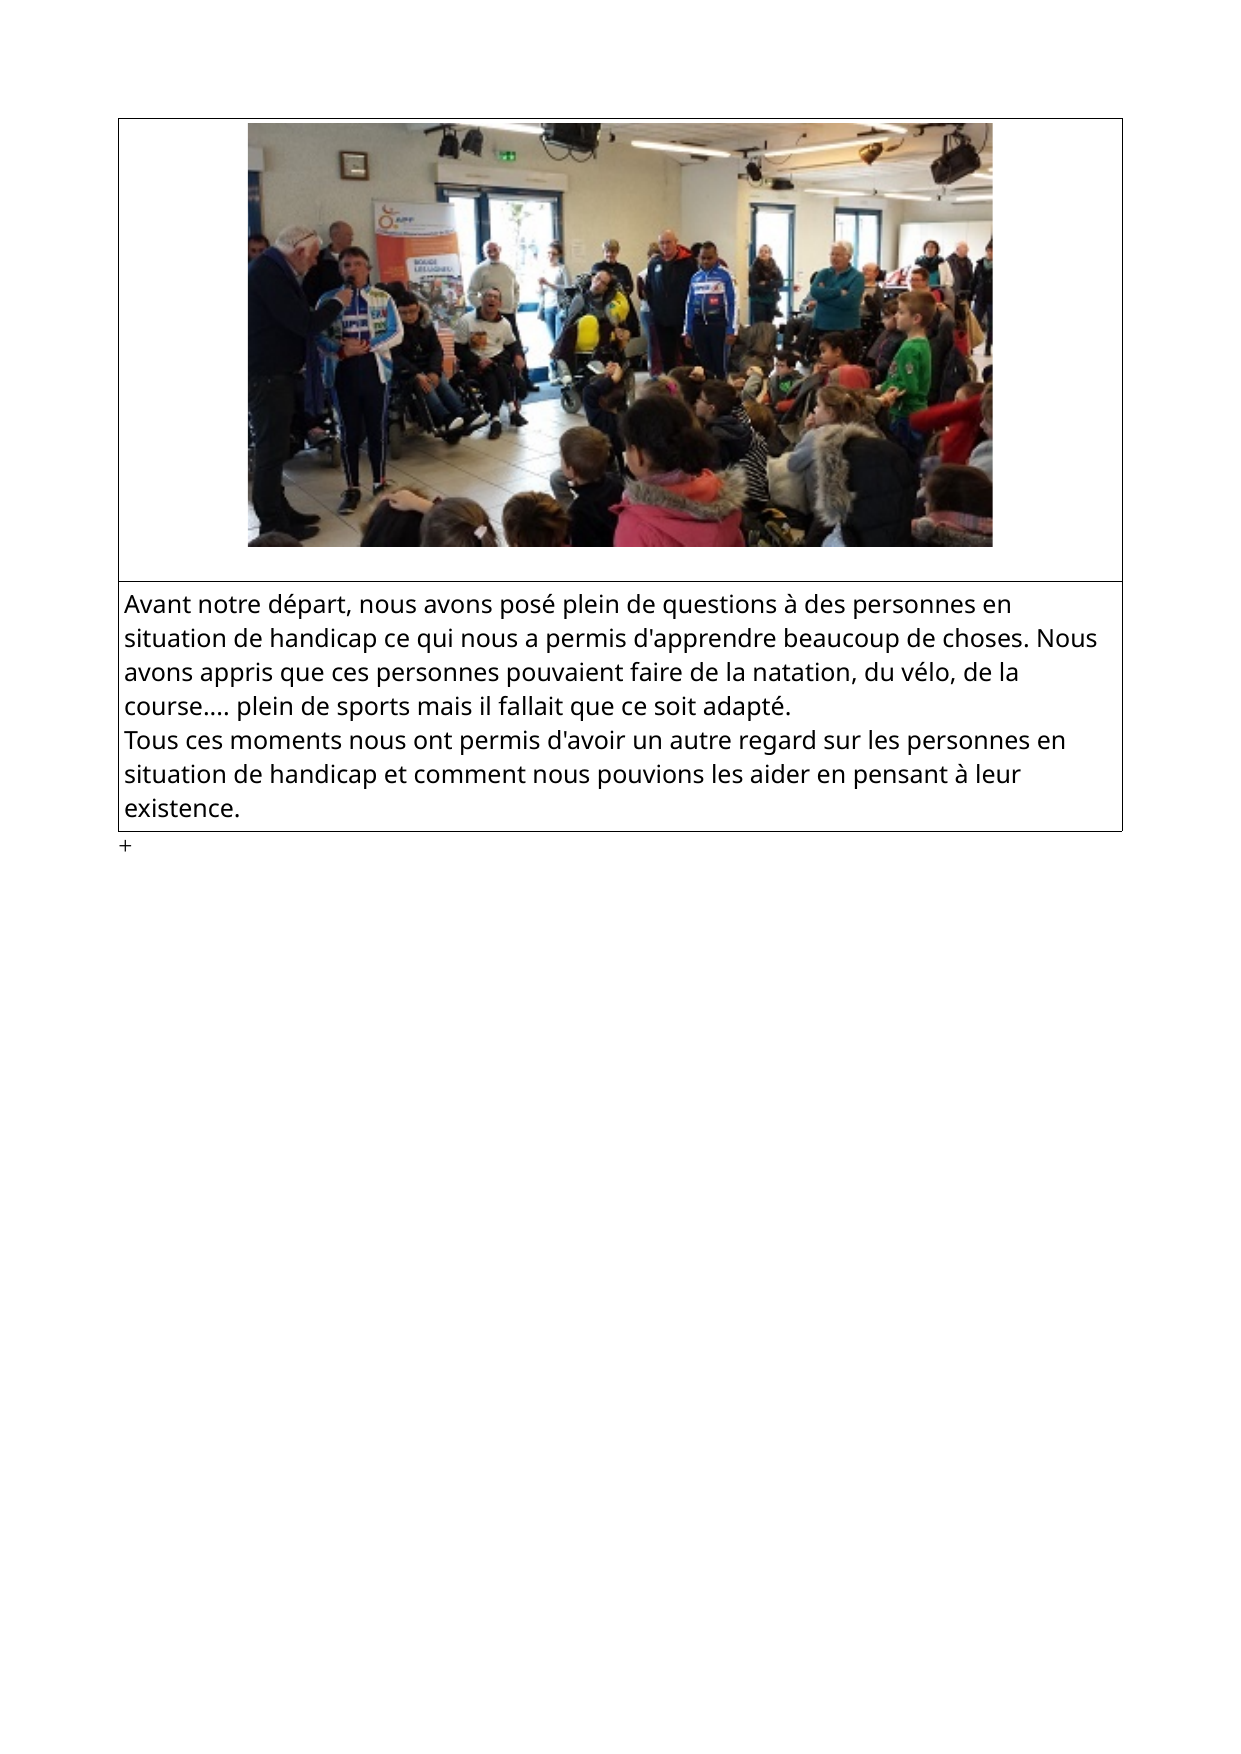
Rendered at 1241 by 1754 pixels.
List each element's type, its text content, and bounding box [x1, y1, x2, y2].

table_cell Avant notre départ, nous avons posé plein de questions à des personnes en situation de handicap ce qui nous a permis d'apprendre beaucoup de choses. Nous avons appris que ces personnes pouvaient faire de la natation, du vélo, de la course.... plein de sports mais il fallait que ce soit adapté. Tous ces moments nous ont permis d'avoir un autre regard sur les personnes en situation de handicap et comment nous pouvions les aider en pensant à leur existence. [119, 582, 1122, 831]
table_cell [119, 119, 1122, 581]
picture [247, 123, 993, 547]
text + [118, 832, 1122, 859]
